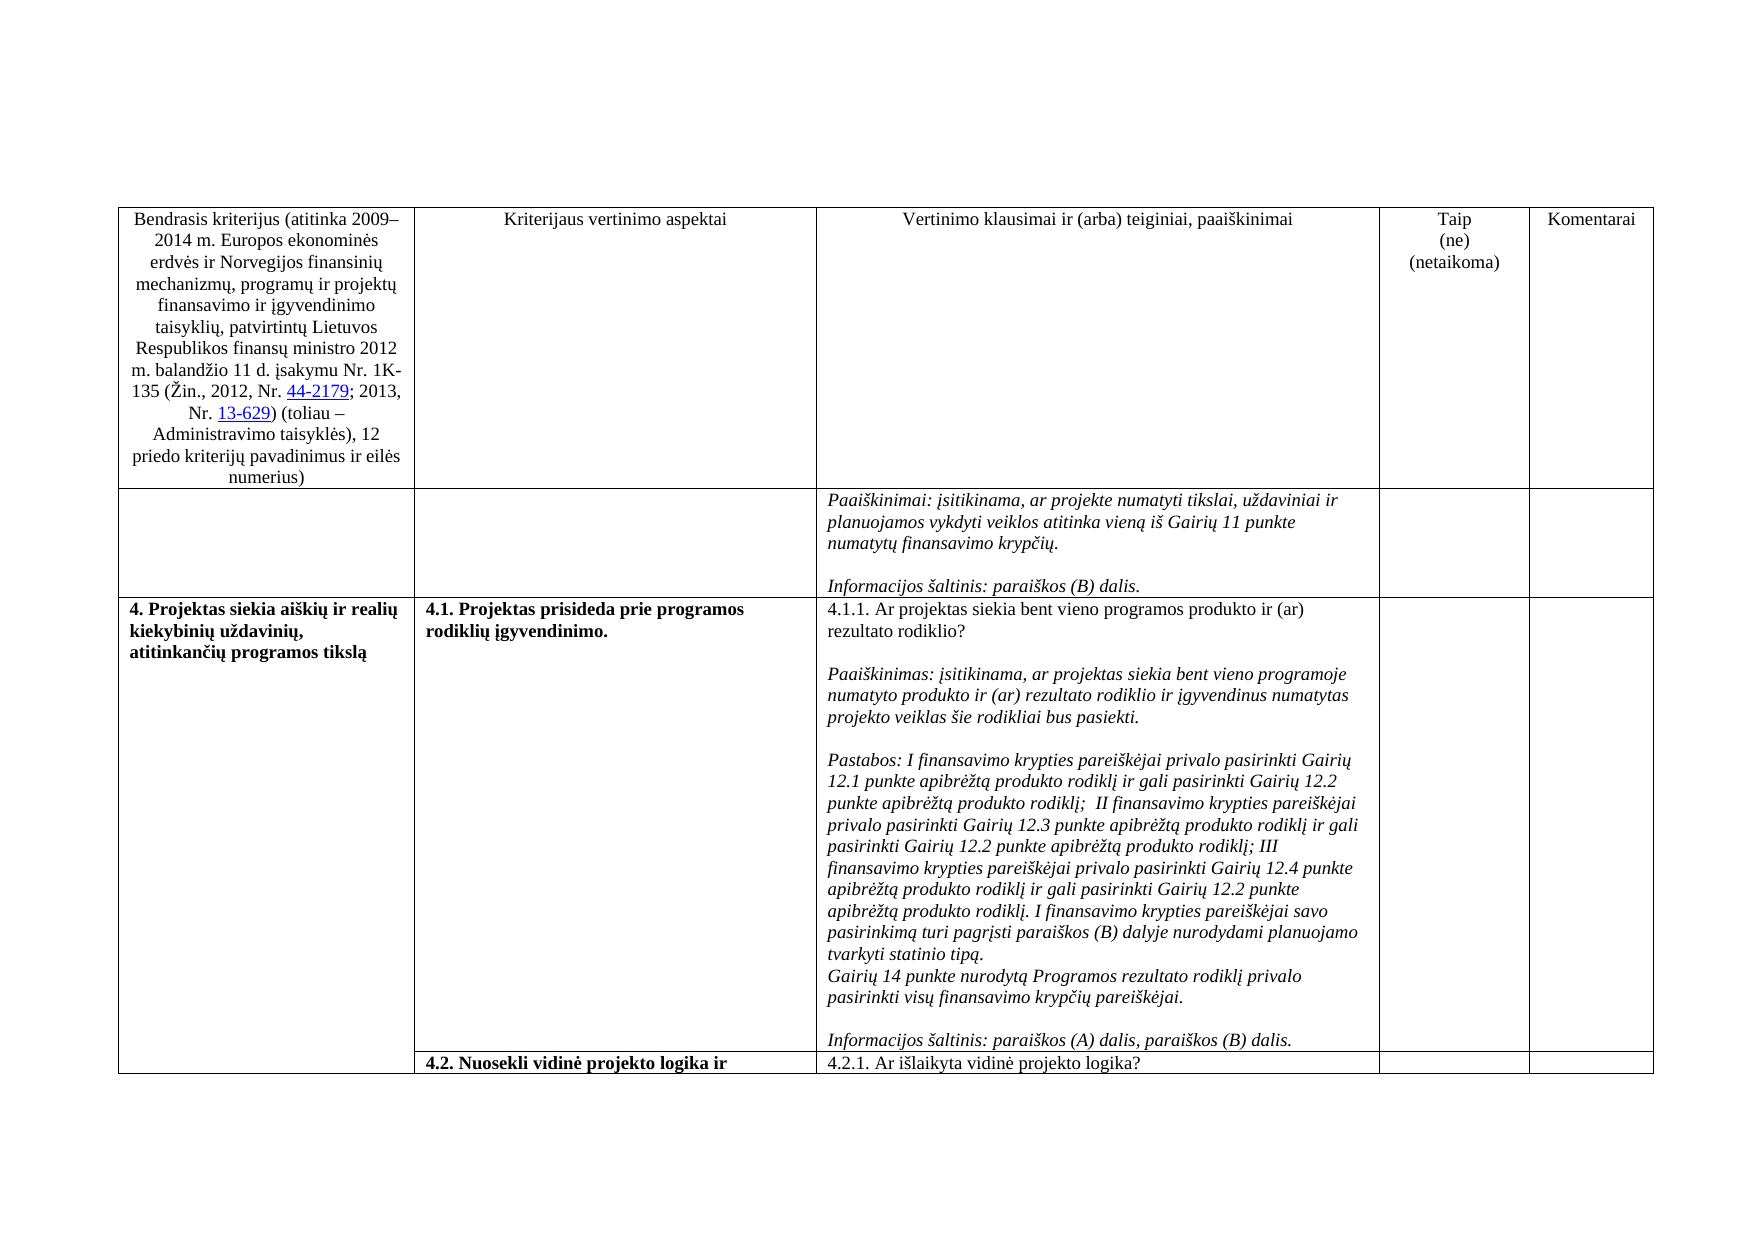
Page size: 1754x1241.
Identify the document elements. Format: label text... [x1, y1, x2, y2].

table_cell [1530, 489, 1653, 597]
table_cell [1380, 598, 1529, 1051]
table_cell 4.2. Nuosekli vidinė projekto logika ir [415, 1052, 816, 1073]
table_cell [415, 489, 816, 597]
table_cell [1380, 489, 1529, 597]
table_header Vertinimo klausimai ir (arba) teiginiai, paaiškinimai [817, 208, 1379, 488]
table_cell [1530, 598, 1653, 1051]
table_header Komentarai [1530, 208, 1653, 488]
table_cell [1530, 1052, 1653, 1073]
table_cell 4.1.1. Ar projektas siekia bent vieno programos produkto ir (ar) rezultato rodiklio? Paaiškinimas: įsitikinama, ar projektas siekia bent vieno programoje numatyto produkto ir (ar) rezultato rodiklio ir įgyvendinus numatytas projekto veiklas šie rodikliai bus pasiekti. Pastabos: I finansavimo krypties pareiškėjai privalo pasirinkti Gairių 12.1 punkte apibrėžtą produkto rodiklį ir gali pasirinkti Gairių 12.2 punkte apibrėžtą produkto rodiklį; II finansavimo krypties pareiškėjai privalo pasirinkti Gairių 12.3 punkte apibrėžtą produkto rodiklį ir gali pasirinkti Gairių 12.2 punkte apibrėžtą produkto rodiklį; III finansavimo krypties pareiškėjai privalo pasirinkti Gairių 12.4 punkte apibrėžtą produkto rodiklį ir gali pasirinkti Gairių 12.2 punkte apibrėžtą produkto rodiklį. I finansavimo krypties pareiškėjai savo pasirinkimą turi pagrįsti paraiškos (B) dalyje nurodydami planuojamo tvarkyti statinio tipą. Gairių 14 punkte nurodytą Programos rezultato rodiklį privalo pasirinkti visų finansavimo krypčių pareiškėjai. Informacijos šaltinis: paraiškos (A) dalis, paraiškos (B) dalis. [817, 598, 1379, 1051]
table_header Kriterijaus vertinimo aspektai [415, 208, 816, 488]
table_header Taip (ne) (netaikoma) [1380, 208, 1529, 488]
table_cell Paaiškinimai: įsitikinama, ar projekte numatyti tikslai, uždaviniai ir planuojamos vykdyti veiklos atitinka vieną iš Gairių 11 punkte numatytų finansavimo krypčių. Informacijos šaltinis: paraiškos (B) dalis. [817, 489, 1379, 597]
table_cell [119, 489, 414, 597]
table_cell 4.2.1. Ar išlaikyta vidinė projekto logika? [817, 1052, 1379, 1073]
table_cell 4.1. Projektas prisideda prie programos rodiklių įgyvendinimo. [415, 598, 816, 1051]
table_cell [1380, 1052, 1529, 1073]
table_header Bendrasis kriterijus (atitinka 2009–2014 m. Europos ekonominės erdvės ir Norvegijos finansinių mechanizmų, programų ir projektų finansavimo ir įgyvendinimo taisyklių, patvirtintų Lietuvos Respublikos finansų ministro 2012 m. balandžio 11 d. įsakymu Nr. 1K-135 (Žin., 2012, Nr. 44-2179; 2013, Nr. 13-629) (toliau – Administravimo taisyklės), 12 priedo kriterijų pavadinimus ir eilės numerius) [119, 208, 414, 488]
table_cell 4. Projektas siekia aiškių ir realių kiekybinių uždavinių, atitinkančių programos tikslą [119, 598, 414, 1073]
